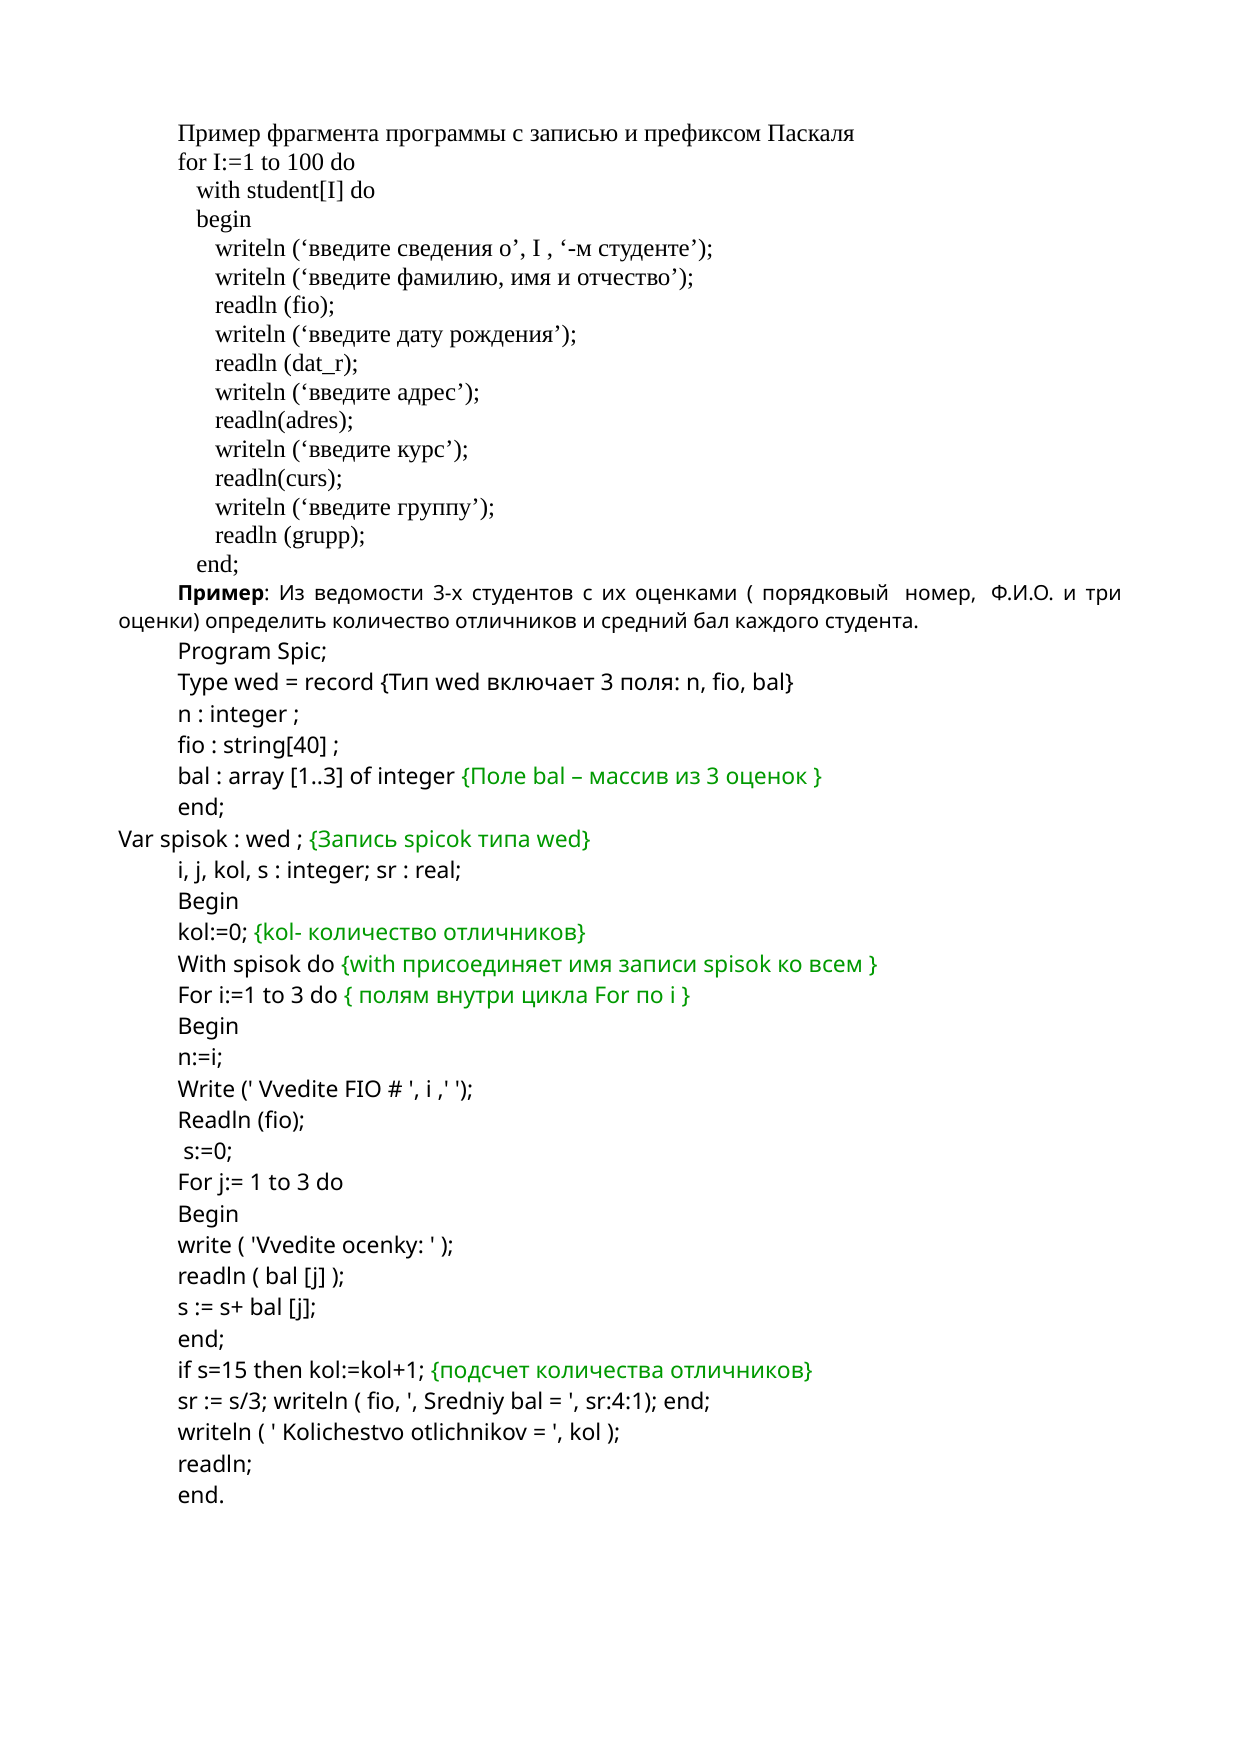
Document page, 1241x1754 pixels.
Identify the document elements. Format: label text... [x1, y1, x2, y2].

text Begin [118, 885, 1122, 916]
text readln (grupp); [118, 521, 1122, 549]
text Readln (fio); [118, 1104, 1122, 1135]
text readln ( bal [j] ); [118, 1260, 1122, 1291]
text end. [118, 1479, 1122, 1510]
text writeln ( ' Kolichestvo otlichnikov = ', kol ); [118, 1416, 1122, 1447]
text end; [118, 1322, 1122, 1354]
text writeln (‘введите сведения о’, I , ‘-м студенте’); [118, 233, 1122, 262]
text Begin [118, 1010, 1122, 1041]
text Program Spic; [118, 635, 1122, 666]
text fio : string[40] ; [118, 729, 1122, 760]
text writeln (‘введите группу’); [118, 492, 1122, 521]
text kol:=0; {kol- количество отличников} [118, 916, 1122, 947]
text writeln (‘введите дату рождения’); [118, 319, 1122, 348]
text readln (dat_r); [118, 348, 1122, 377]
text s:=0; [118, 1135, 1122, 1166]
text bal : array [1..3] of integer {Поле bal – массив из 3 оценок } [118, 760, 1122, 791]
text writeln (‘введите курс’); [118, 434, 1122, 463]
text writeln (‘введите адрес’); [118, 377, 1122, 406]
text With spisok do {with присоединяет имя записи spisok ко всем } [118, 947, 1122, 979]
text For j:= 1 to 3 do [118, 1166, 1122, 1197]
text for I:=1 to 100 do [118, 147, 1122, 176]
text write ( 'Vvedite ocenky: ' ); [118, 1229, 1122, 1260]
text Пример фрагмента программы c записью и префиксом Паскаля [118, 118, 1122, 147]
text readln(adres); [118, 406, 1122, 434]
text writeln (‘введите фамилию, имя и отчество’); [118, 262, 1122, 291]
text if s=15 then kol:=kol+1; {подсчет количества отличников} [118, 1354, 1122, 1385]
text i, j, kol, s : integer; sr : real; [118, 854, 1122, 885]
text Write (' Vvedite FIO # ', i ,' '); [118, 1072, 1122, 1104]
text Пример: Из ведомости 3-х студентов с их оценками ( порядковый номер, Ф.И.О. и три оценки) определить количество отличников и средний бал каждого студента. [118, 578, 1122, 635]
text with student[I] do [118, 176, 1122, 204]
text Type wed = record {Тип wed включает 3 поля: n, fio, bal} [118, 666, 1122, 697]
text readln; [118, 1447, 1122, 1479]
text begin [118, 204, 1122, 233]
text end; Var spisok : wed ; {Запись spicok типа wed} [118, 791, 1122, 854]
text sr := s/3; writeln ( fio, ', Sredniy bal = ', sr:4:1); end; [118, 1385, 1122, 1416]
text For i:=1 to 3 do { полям внутри цикла For по i } [118, 979, 1122, 1010]
text n : integer ; [118, 697, 1122, 729]
text n:=i; [118, 1041, 1122, 1072]
text readln(curs); [118, 463, 1122, 492]
text end; [118, 549, 1122, 578]
text readln (fio); [118, 291, 1122, 319]
text s := s+ bal [j]; [118, 1291, 1122, 1322]
text Begin [118, 1197, 1122, 1229]
